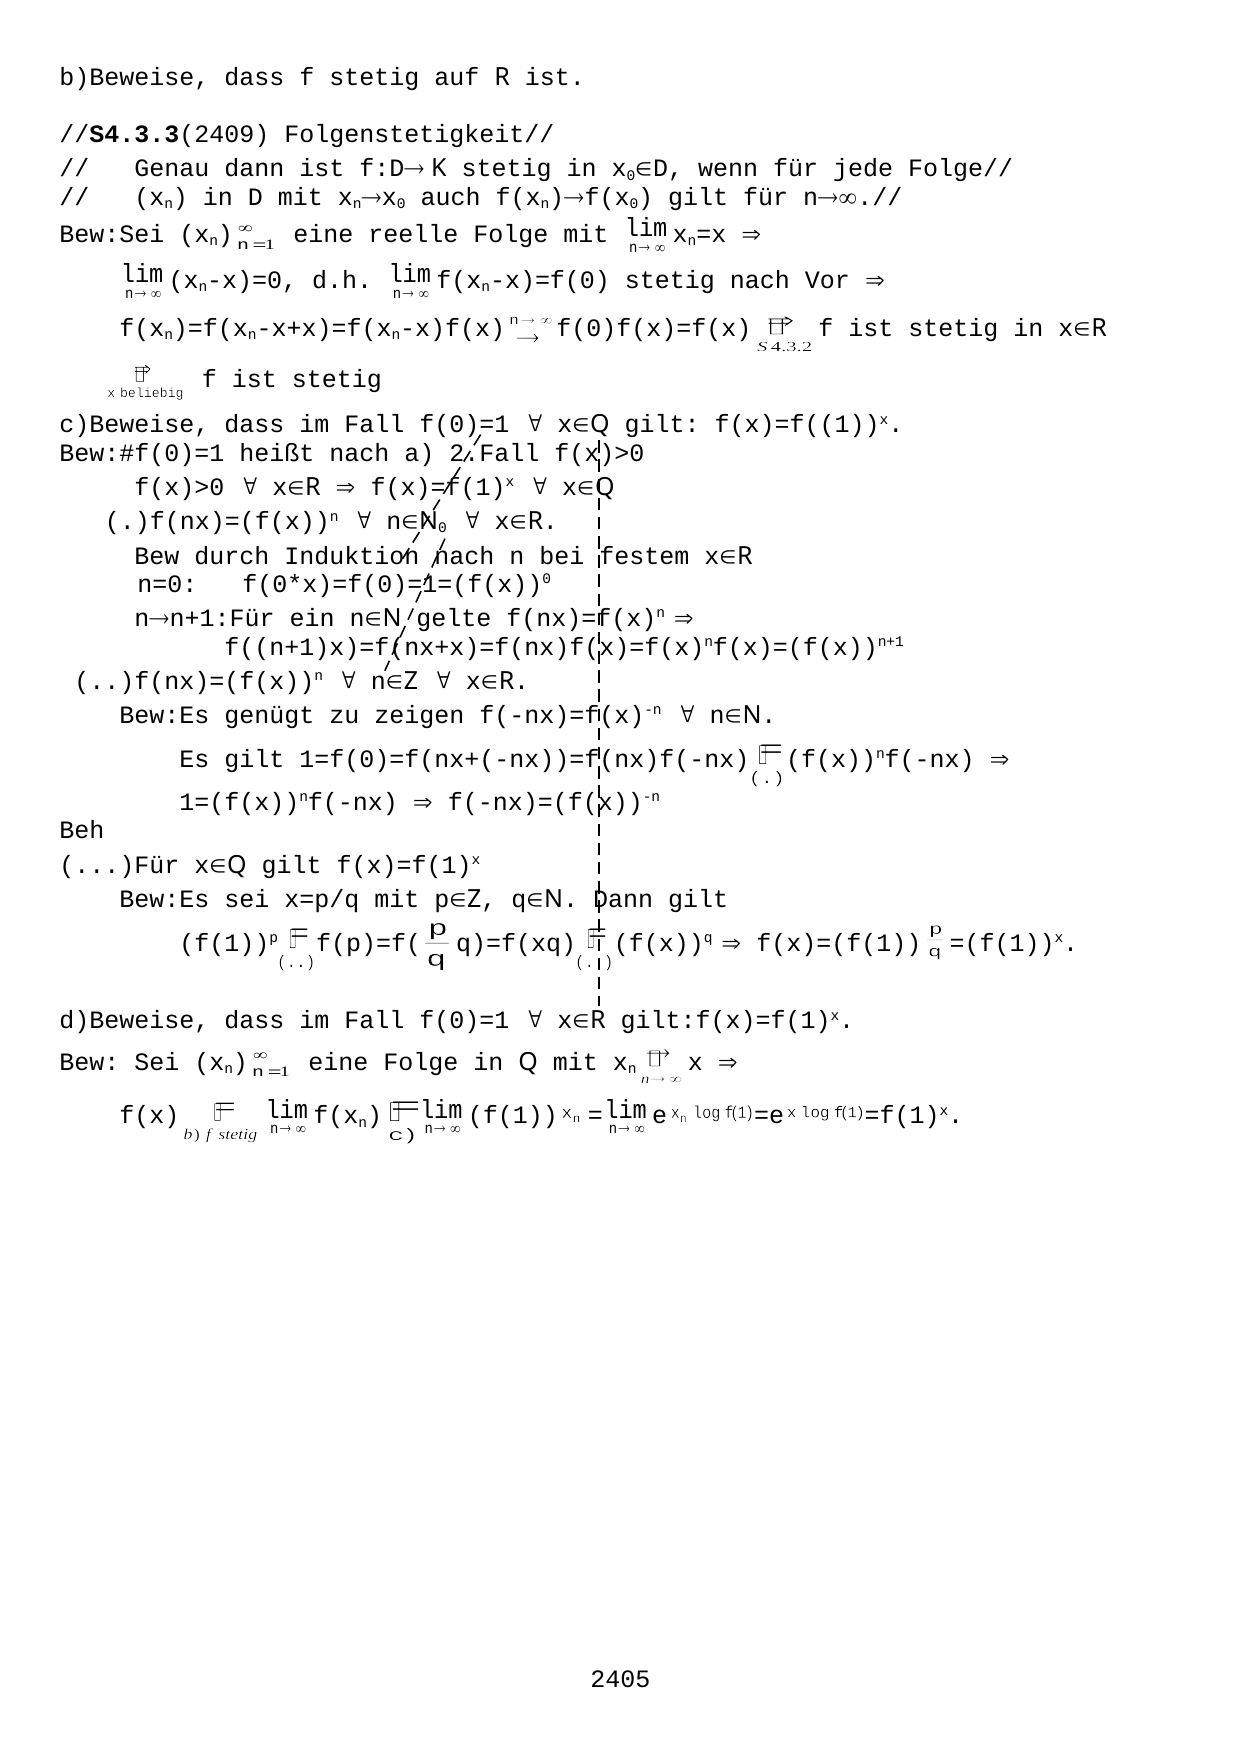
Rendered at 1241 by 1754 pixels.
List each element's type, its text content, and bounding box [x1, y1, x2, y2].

text (..)f(nx)=(f(x))n  nZ  xR. [59, 662, 1181, 697]
text Es gilt 1=f(0)=f(nx+(-nx))=f(nx)f(-nx)(f(x))nf(-nx)  [59, 731, 1181, 790]
text f(x)f(xn)(f(1))=e=e=f(1)x. [59, 1088, 1181, 1147]
text Bew:Es sei x=p/q mit pZ, qN. Dann gilt [59, 881, 1181, 915]
text Beh [59, 818, 1181, 846]
text f ist stetig [59, 355, 1181, 406]
text f(x)>0  xR  f(x)=f(1)x  xQ [59, 469, 1181, 503]
text Bew: Sei (xn) eine Folge in Q mit xnx  [59, 1036, 1181, 1088]
text // Genau dann ist f:D K stetig in x0D, wenn für jede Folge// [59, 150, 1181, 184]
text 1=(f(x))nf(-nx)  f(-nx)=(f(x))-n [59, 790, 1181, 818]
text d)Beweise, dass im Fall f(0)=1  xR gilt:f(x)=f(1)x. [59, 1002, 1181, 1036]
text // (xn) in D mit xnx0 auch f(xn)f(x0) gilt für n.// [59, 184, 1181, 213]
text Bew:#f(0)=1 heißt nach a) 2.Fall f(x)>0 [59, 440, 1181, 469]
text (.)f(nx)=(f(x))n  nN0  xR. [59, 503, 1181, 537]
text nn+1:Für ein nN gelte f(nx)=f(x)n  [59, 600, 1181, 634]
text (xn-x)=0, d.h. f(xn-x)=f(0) stetig nach Vor  [59, 259, 1181, 305]
text b)Beweise, dass f stetig auf R ist. [59, 59, 1181, 93]
text Bew durch Induktion nach n bei festem xR [59, 537, 1181, 572]
text c)Beweise, dass im Fall f(0)=1  xQ gilt: f(x)=f((1))x. [59, 406, 1181, 440]
text n=0: f(0*x)=f(0)=1=(f(x))0 [59, 572, 1181, 600]
text (...)Für xQ gilt f(x)=f(1)x [59, 846, 1181, 881]
text Bew:Es genügt zu zeigen f(-nx)=f(x)-n  nN. [59, 697, 1181, 731]
text Bew:Sei (xn) eine reelle Folge mit xn=x  [59, 213, 1181, 259]
text f((n+1)x)=f(nx+x)=f(nx)f(x)=f(x)nf(x)=(f(x))n+1 [59, 634, 1181, 662]
text //S4.3.3(2409) Folgenstetigkeit// [59, 122, 1181, 150]
text f(xn)=f(xn-x+x)=f(xn-x)f(x)f(0)f(x)=f(x)f ist stetig in xR [59, 305, 1181, 355]
text (f(1))pf(p)=f(q)=f(xq)(f(x))q  f(x)=(f(1))=(f(1))x. [59, 915, 1181, 974]
